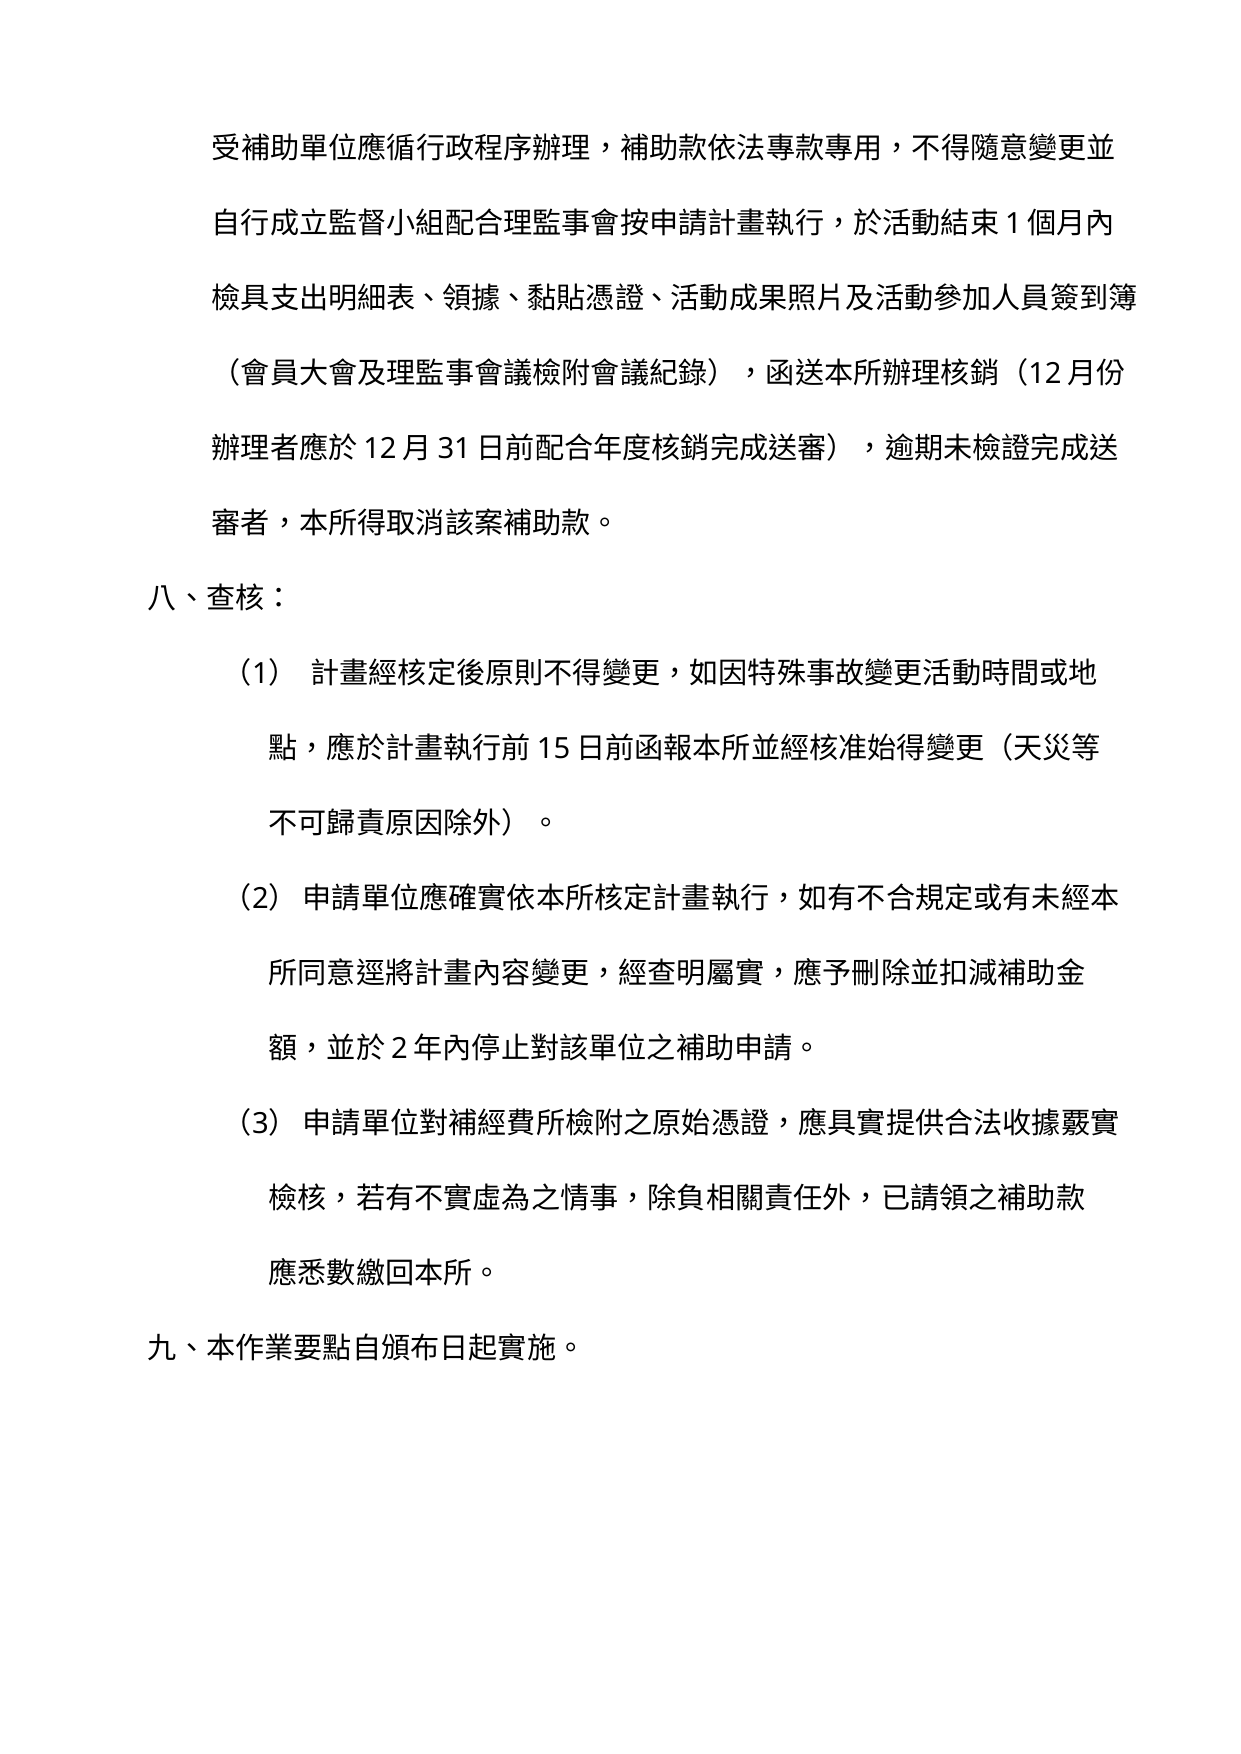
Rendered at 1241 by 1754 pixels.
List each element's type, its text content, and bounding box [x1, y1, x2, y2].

text 受補助單位應循行政程序辦理，補助款依法專款專用，不得隨意變更並自行成立監督小組配合理監事會按申請計畫執行，於活動結束1個月內檢具支出明細表、領據、黏貼憑證、活動成果照片及活動參加人員簽到簿（會員大會及理監事會議檢附會議紀錄），函送本所辦理核銷（12月份辦理者應於12月31日前配合年度核銷完成送審），逾期未檢證完成送審者，本所得取消該案補助款。 [211, 108, 1137, 558]
text 額，並於2年內停止對該單位之補助申請。 [223, 1008, 1137, 1083]
list 計畫經核定後原則不得變更，如因特殊事故變更活動時間或地 [223, 633, 1137, 708]
text 應悉數繳回本所。 [223, 1233, 1137, 1308]
text 九、本作業要點自頒布日起實施。 [148, 1308, 1137, 1383]
text 不可歸責原因除外）。 [223, 783, 1137, 858]
list 申請單位應確實依本所核定計畫執行，如有不合規定或有未經本 [223, 858, 1137, 933]
text 所同意逕將計畫內容變更，經查明屬實，應予刪除並扣減補助金 [223, 933, 1137, 1008]
text 八、查核： [148, 558, 1137, 633]
list 申請單位對補經費所檢附之原始憑證，應具實提供合法收據覈實 [223, 1083, 1137, 1158]
text 點，應於計畫執行前15日前函報本所並經核准始得變更（天災等 [223, 708, 1137, 783]
text 檢核，若有不實虛為之情事，除負相關責任外，已請領之補助款 [223, 1158, 1137, 1233]
